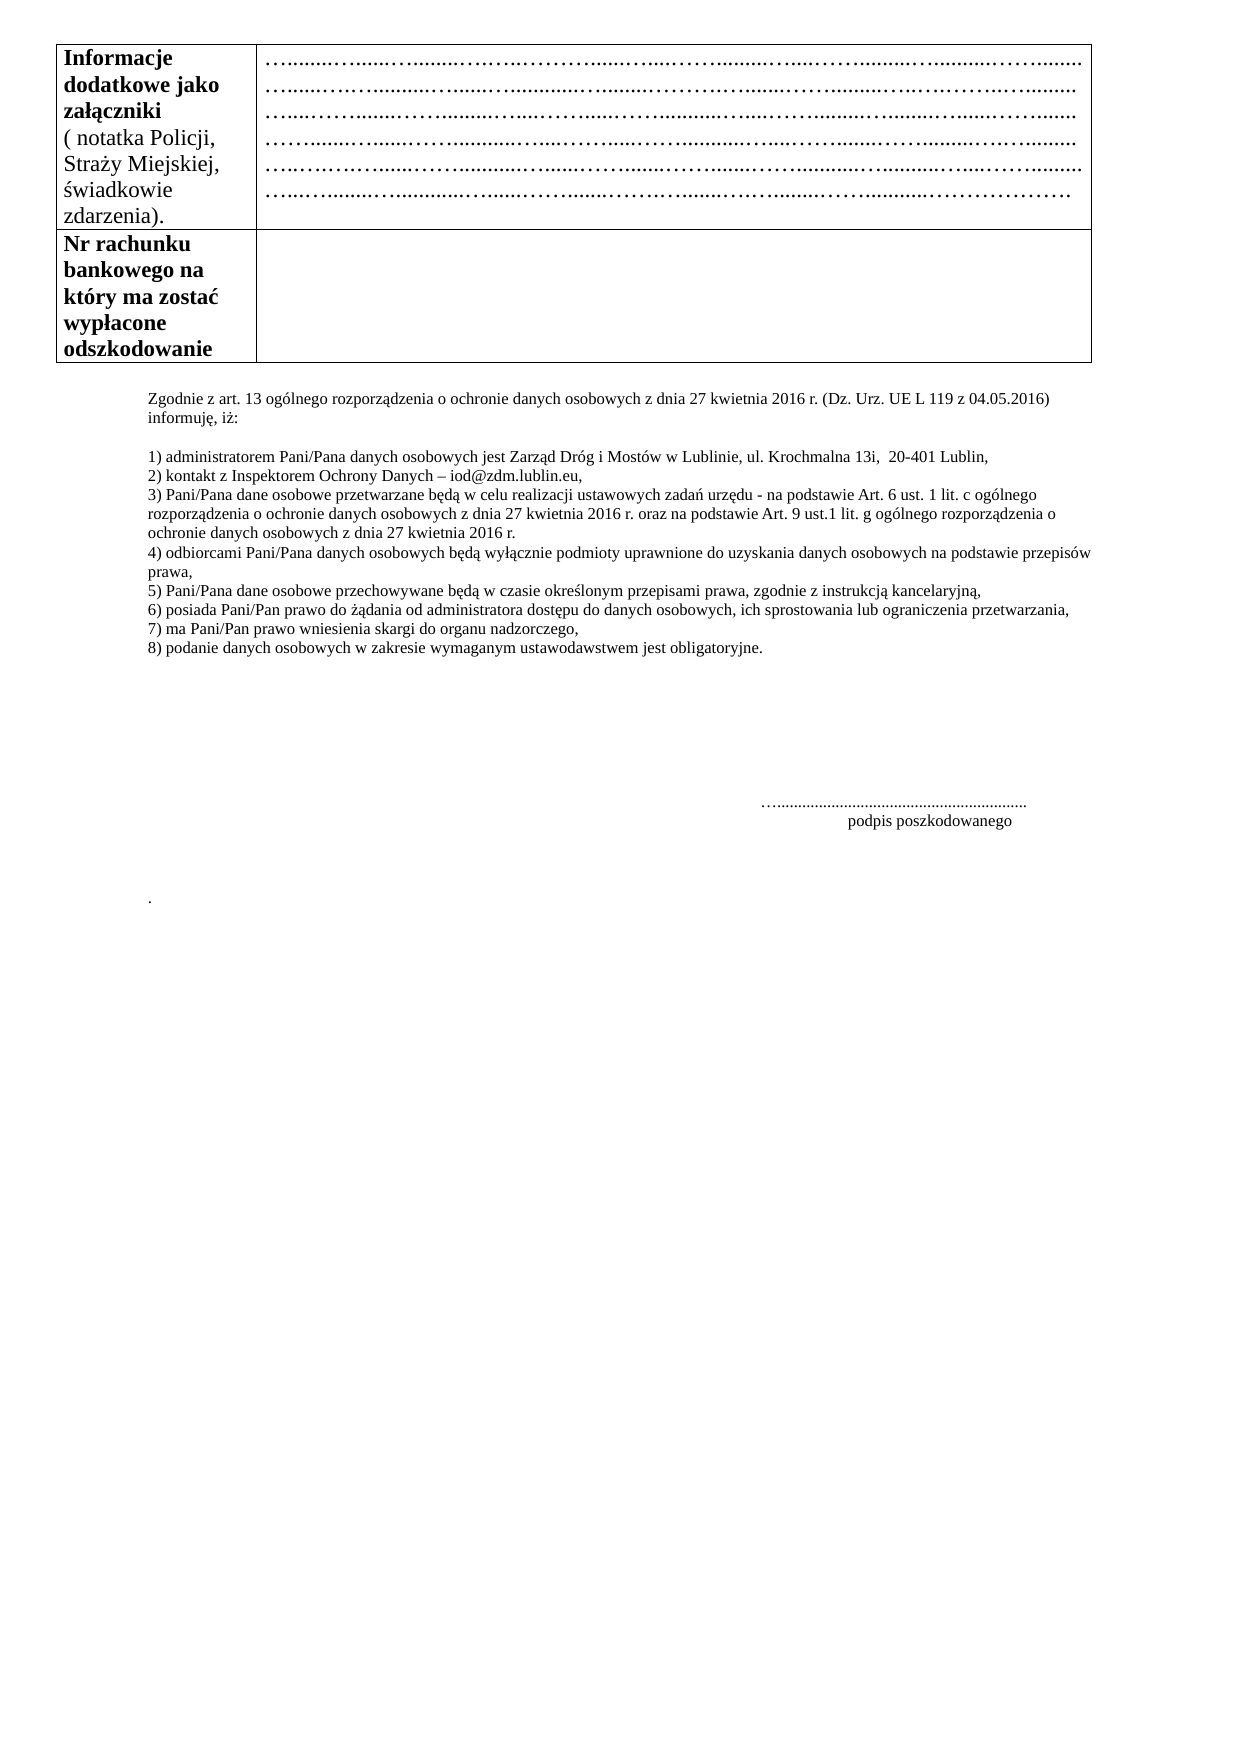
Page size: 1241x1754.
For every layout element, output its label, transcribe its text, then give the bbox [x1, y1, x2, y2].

table_cell Informacje dodatkowe jako załączniki ( notatka Policji, Straży Miejskiej, świadkowie zdarzenia). [57, 45, 256, 229]
text Zgodnie z art. 13 ogólnego rozporządzenia o ochronie danych osobowych z dnia 27 kwietnia 2016 r. (Dz. Urz. UE L 119 z 04.05.2016) informuję, iż: [148, 389, 1093, 427]
text 2) kontakt z Inspektorem Ochrony Danych – iod@zdm.lublin.eu, [148, 466, 1093, 485]
text 6) posiada Pani/Pan prawo do żądania od administratora dostępu do danych osobowych, ich sprostowania lub ograniczenia przetwarzania, [148, 600, 1093, 619]
table_cell [257, 230, 1091, 362]
text 4) odbiorcami Pani/Pana danych osobowych będą wyłącznie podmioty uprawnione do uzyskania danych osobowych na podstawie przepisów prawa, [148, 542, 1093, 581]
text …............................................................ [148, 792, 1093, 811]
table_cell Nr rachunku bankowego na który ma zostać wypłacone odszkodowanie [57, 230, 256, 362]
table_cell …........…......…........….…..………......…....…….........…....…….........…..........……........…......….…..........…......…............…........……….….......…….........…..….……..….........…....…….......…….........…....…….....……...........…....…….........…........…......…….......…….......…......……...........…....…….....……...........…....…….......…….........….….........…..….….…......……...........…......…….......…….......……...........…..........…....…….........…...…........…............…......…….......…….….......….…........……...........………………. [257, 45, 1091, 229]
text 5) Pani/Pana dane osobowe przechowywane będą w czasie określonym przepisami prawa, zgodnie z instrukcją kancelaryjną, [148, 581, 1093, 600]
text 3) Pani/Pana dane osobowe przetwarzane będą w celu realizacji ustawowych zadań urzędu - na podstawie Art. 6 ust. 1 lit. c ogólnego rozporządzenia o ochronie danych osobowych z dnia 27 kwietnia 2016 r. oraz na podstawie Art. 9 ust.1 lit. g ogólnego rozporządzenia o ochronie danych osobowych z dnia 27 kwietnia 2016 r. [148, 485, 1093, 542]
text 1) administratorem Pani/Pana danych osobowych jest Zarząd Dróg i Mostów w Lublinie, ul. Krochmalna 13i, 20-401 Lublin, [148, 447, 1093, 466]
text 7) ma Pani/Pan prawo wniesienia skargi do organu nadzorczego, [148, 619, 1093, 638]
text 8) podanie danych osobowych w zakresie wymaganym ustawodawstwem jest obligatoryjne. [148, 638, 1093, 657]
text podpis poszkodowanego [148, 811, 1093, 830]
text . [148, 887, 1093, 907]
